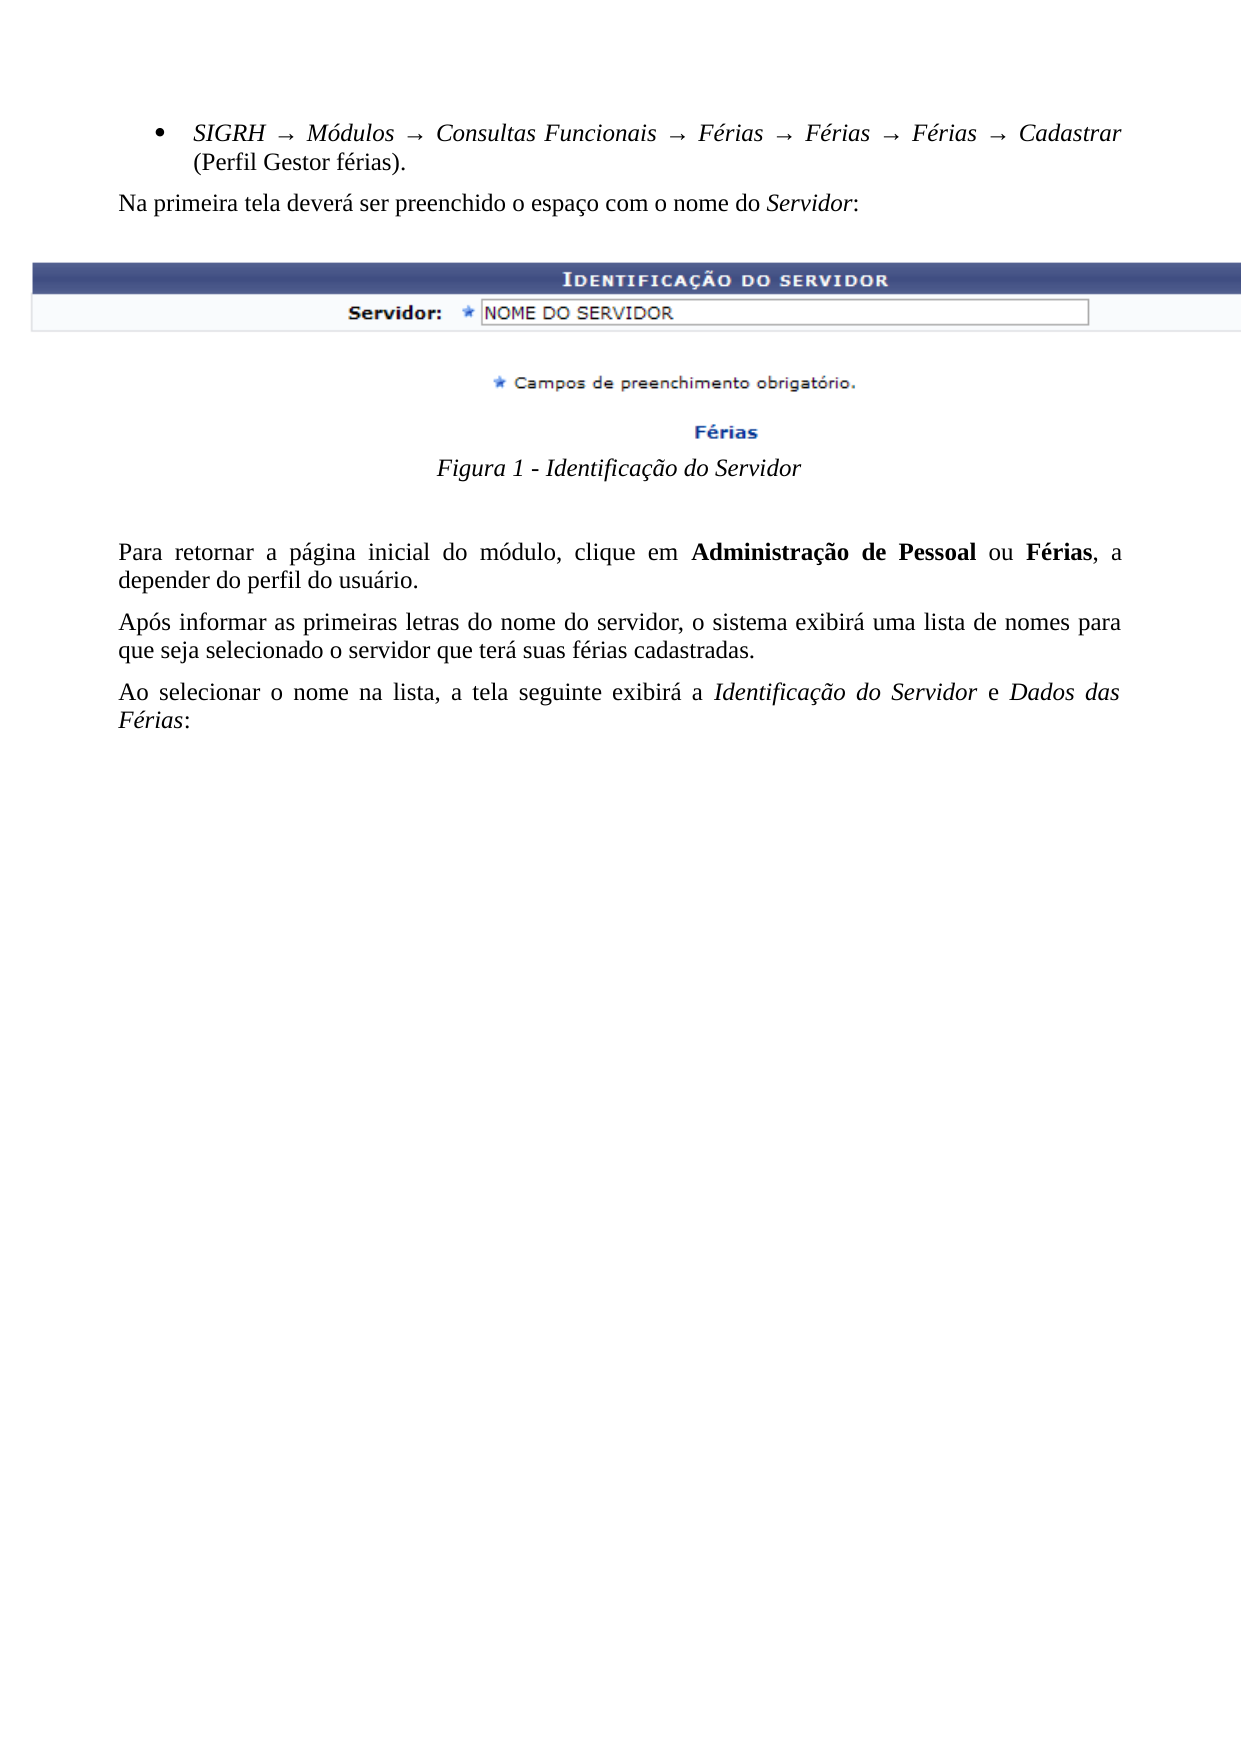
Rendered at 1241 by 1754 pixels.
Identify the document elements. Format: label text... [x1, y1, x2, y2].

text Na primeira tela deverá ser preenchido o espaço com o nome do Servidor: [118, 188, 1122, 217]
list SIGRH → Módulos → Consultas Funcionais → Férias → Férias → Férias → Cadastrar (Perfil Gestor férias). [156, 118, 1122, 176]
text Figura 1 - Identificação do Servidor [0, 453, 1240, 482]
text Ao selecionar o nome na lista, a tela seguinte exibirá a Identificação do Servidor e Dados das Férias: [118, 677, 1122, 734]
text Para retornar a página inicial do módulo, clique em Administração de Pessoal ou Férias, a depender do perfil do usuário. [118, 537, 1122, 594]
text Após informar as primeiras letras do nome do servidor, o sistema exibirá uma lista de nomes para que seja selecionado o servidor que terá suas férias cadastradas. [118, 607, 1122, 664]
